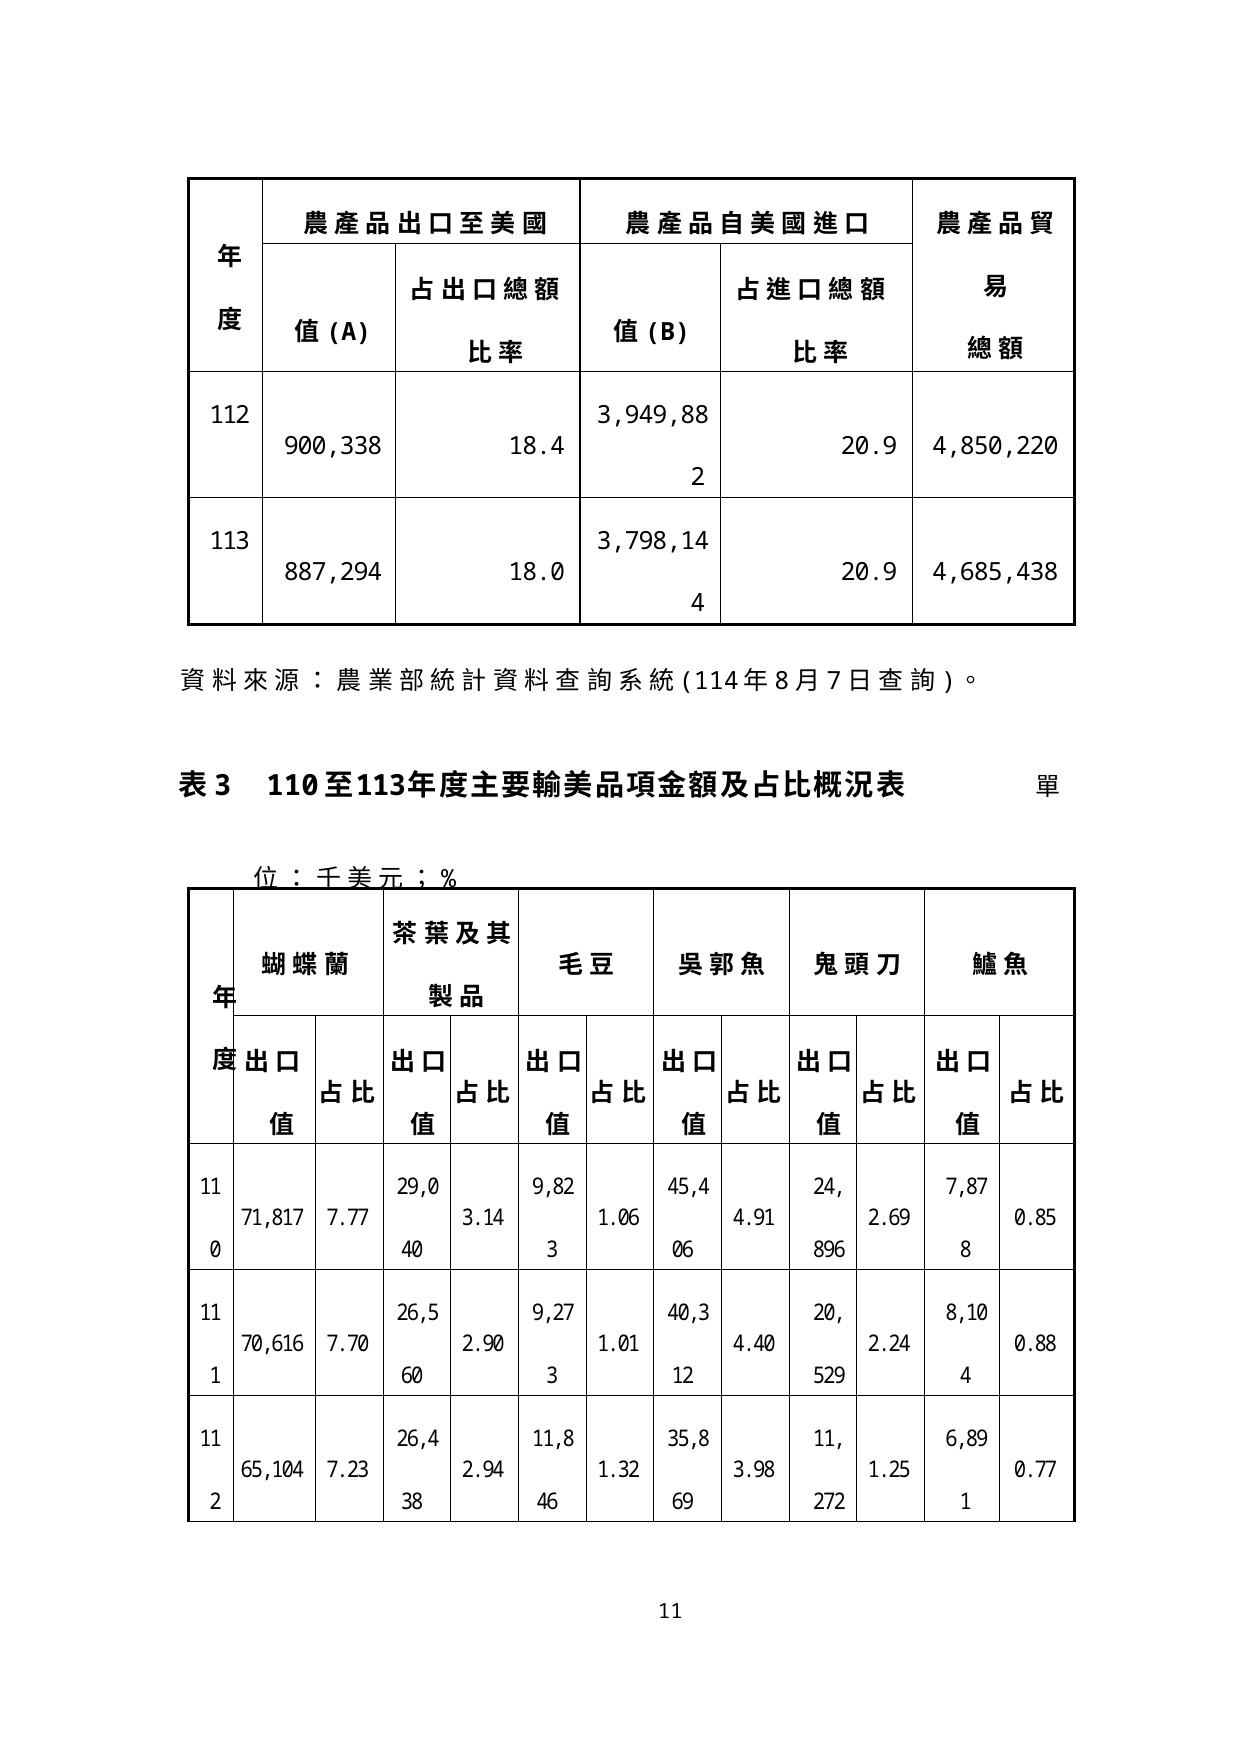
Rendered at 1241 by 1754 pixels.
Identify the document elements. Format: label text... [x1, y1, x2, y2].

table_cell 出口值 [234, 1016, 315, 1143]
table_cell 0.85 [1000, 1144, 1073, 1269]
table_cell 18.4 [396, 372, 579, 497]
table_cell 4,850,220 [913, 372, 1073, 497]
table_cell 3,798,144 [581, 498, 720, 623]
table_header 鱸魚 [925, 890, 1073, 1015]
table_cell 3.14 [451, 1144, 518, 1269]
table_cell 20,529 [790, 1270, 856, 1395]
table_cell 出口值 [384, 1016, 450, 1143]
table_header 蝴蝶蘭 [234, 890, 383, 1015]
table_header 農產品貿易 總額(C=A+B) [913, 180, 1073, 371]
table_cell 9,823 [519, 1144, 586, 1269]
table_cell 20.9 [721, 498, 912, 623]
table_header 吳郭魚 [654, 890, 789, 1015]
table_cell 占進口總額比率 [721, 244, 912, 371]
table_cell 4.91 [722, 1144, 789, 1269]
table_cell 9,273 [519, 1270, 586, 1395]
table_cell 11,846 [519, 1396, 586, 1521]
table_cell 8,104 [925, 1270, 999, 1395]
table_cell 26,438 [384, 1396, 450, 1521]
table_header 茶葉及其製品 [384, 890, 518, 1015]
table_header 鬼頭刀 [790, 890, 924, 1015]
table_cell 2.24 [857, 1270, 924, 1395]
table_cell 0.88 [1000, 1270, 1073, 1395]
table_cell 7.23 [316, 1396, 383, 1521]
table_cell 出口值 [654, 1016, 721, 1143]
table_cell 占比 [587, 1016, 653, 1143]
table_cell 113 [190, 498, 262, 623]
table_cell 占比 [1000, 1016, 1073, 1143]
table_cell 35,869 [654, 1396, 721, 1521]
table_cell 1.32 [587, 1396, 653, 1521]
table_cell 65,104 [234, 1396, 315, 1521]
table_cell 111 [190, 1270, 233, 1395]
table_header 農產品自美國進口 [581, 180, 912, 243]
text 表3 110至113年度主要輸美品項金額及占比概況表 單位：千美元；% [177, 699, 1063, 887]
table_cell 11,272 [790, 1396, 856, 1521]
table_cell 20.9 [721, 372, 912, 497]
table_cell 占比 [451, 1016, 518, 1143]
table_cell 887,294 [263, 498, 395, 623]
table_cell 40,312 [654, 1270, 721, 1395]
table_cell 18.0 [396, 498, 579, 623]
table_cell 占比 [722, 1016, 789, 1143]
table_cell 1.25 [857, 1396, 924, 1521]
table_cell 71,817 [234, 1144, 315, 1269]
table_cell 4.40 [722, 1270, 789, 1395]
table_cell 24,896 [790, 1144, 856, 1269]
table_cell 2.94 [451, 1396, 518, 1521]
table_cell 值(A) [263, 244, 395, 371]
table_cell 112 [190, 1396, 233, 1521]
table_cell 45,406 [654, 1144, 721, 1269]
table_cell 4,685,438 [913, 498, 1073, 623]
table_cell 出口值 [925, 1016, 999, 1143]
table_cell 出口值 [519, 1016, 586, 1143]
table_cell 26,560 [384, 1270, 450, 1395]
table_cell 110 [190, 1144, 233, 1269]
table_cell 2.69 [857, 1144, 924, 1269]
table_cell 占出口總額比率 [396, 244, 579, 371]
table_header 年度 [190, 180, 262, 371]
table_cell 29,040 [384, 1144, 450, 1269]
table_cell 2.90 [451, 1270, 518, 1395]
table_cell 值(B) [581, 244, 720, 371]
table_cell 112 [190, 372, 262, 497]
table_cell 3.98 [722, 1396, 789, 1521]
table_cell 7,878 [925, 1144, 999, 1269]
table_cell 1.06 [587, 1144, 653, 1269]
table_cell 占比 [316, 1016, 383, 1143]
table_cell 900,338 [263, 372, 395, 497]
table_cell 0.77 [1000, 1396, 1073, 1521]
table_header 農產品出口至美國 [263, 180, 579, 243]
table_cell 70,616 [234, 1270, 315, 1395]
table_header 毛豆 [519, 890, 653, 1015]
table_cell 7.77 [316, 1144, 383, 1269]
table_cell 出口值 [790, 1016, 856, 1143]
table_cell 3,949,882 [581, 372, 720, 497]
text 資料來源：農業部統計資料查詢系統(114年8月7日查詢)。 [177, 626, 1063, 689]
table_cell 占比 [857, 1016, 924, 1143]
table_cell 1.01 [587, 1270, 653, 1395]
table_header 年度 [190, 890, 233, 1143]
table_cell 7.70 [316, 1270, 383, 1395]
table_cell 6,891 [925, 1396, 999, 1521]
